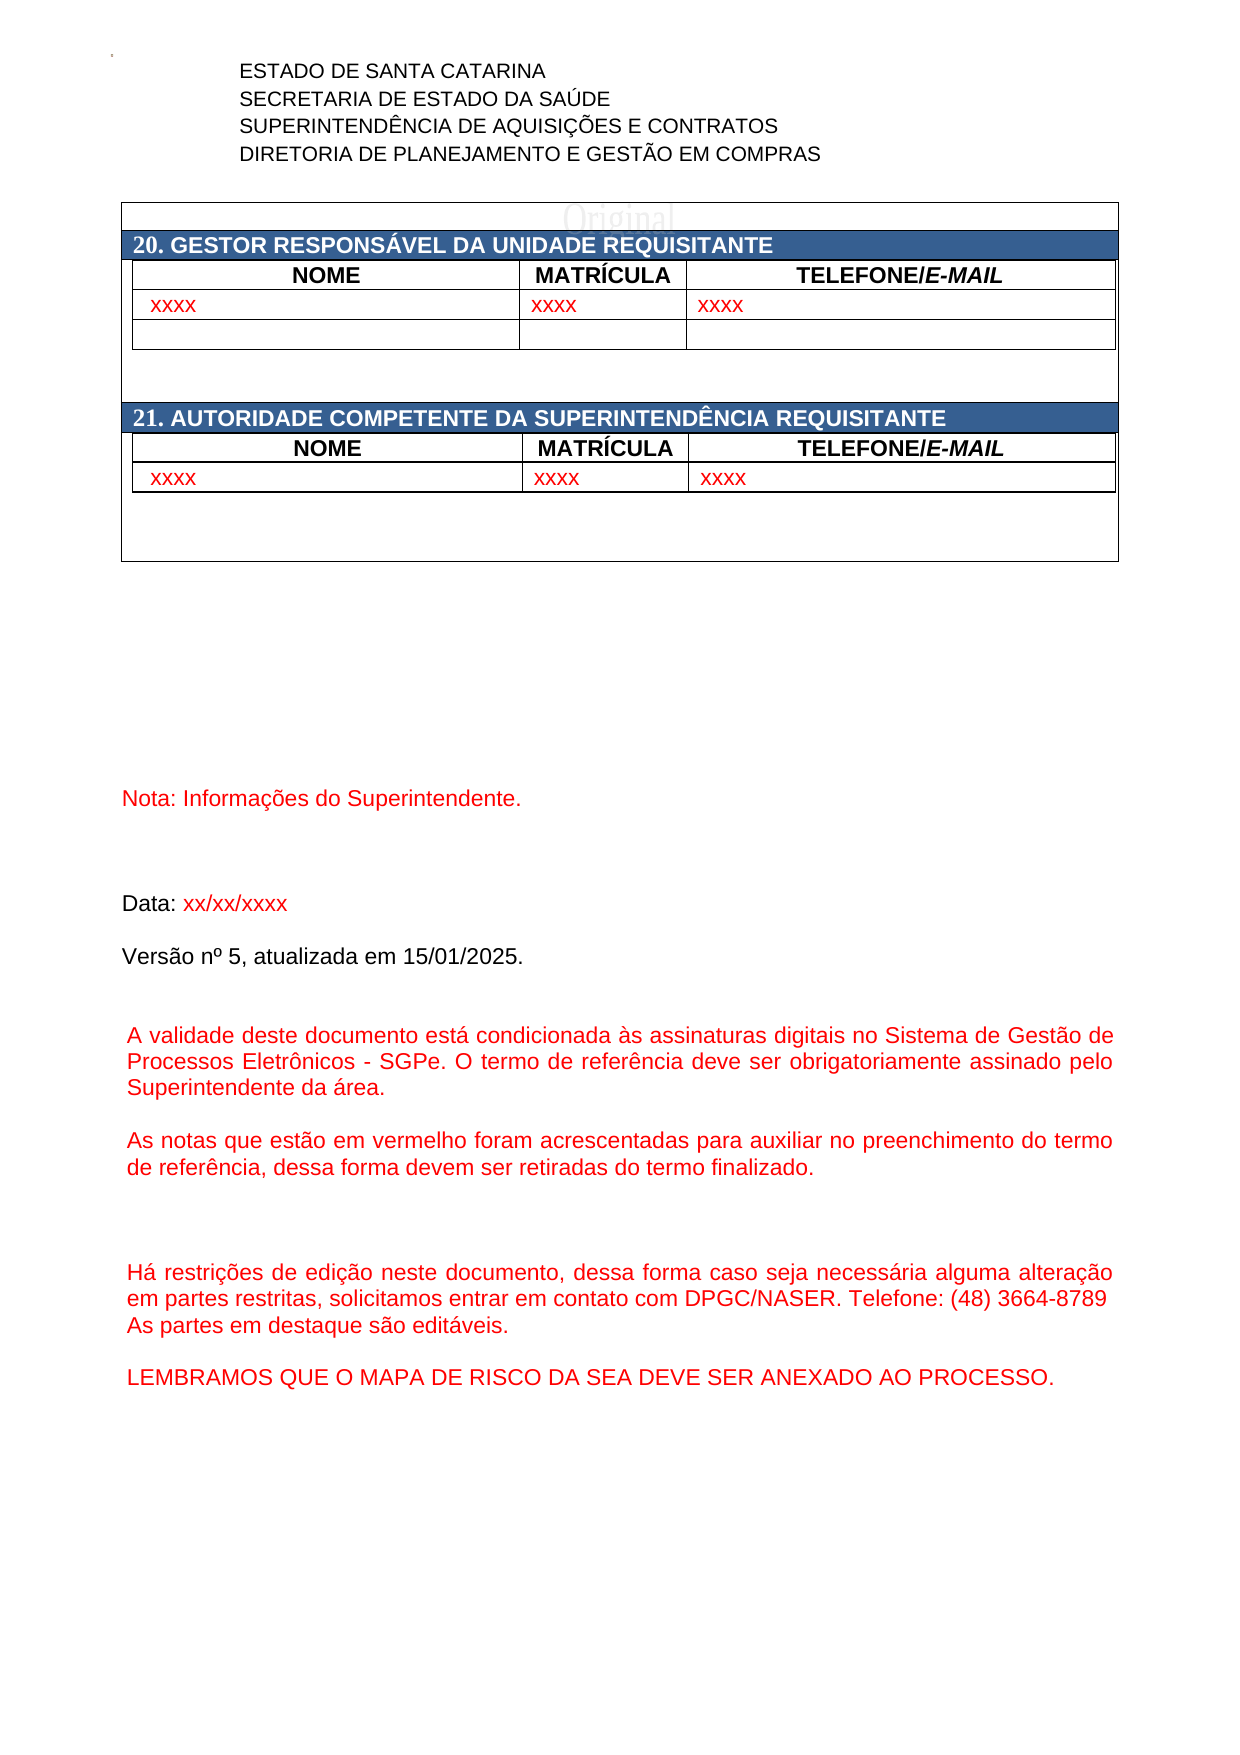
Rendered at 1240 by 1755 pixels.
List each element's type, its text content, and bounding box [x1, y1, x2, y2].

table_cell xxxx [133, 463, 522, 491]
table_cell xxxx [687, 290, 1115, 318]
text Nota: Informações do Superintendente. [64, 784, 1175, 811]
table_cell AUTORIDADE COMPETENTE DA SUPERINTENDÊNCIA REQUISITANTE [122, 403, 1118, 432]
table_header MATRÍCULA [523, 434, 688, 461]
table_cell [520, 320, 686, 348]
table_cell [579, 203, 669, 229]
table_cell [133, 320, 519, 348]
table_cell xxxx [689, 463, 1115, 491]
table_cell [122, 203, 571, 229]
text As partes em destaque são editáveis. [127, 1312, 1114, 1338]
table_header TELEFONE/E-MAIL [687, 261, 1115, 288]
text A validade deste documento está condicionada às assinaturas digitais no Sistema de Gestão de Processos Eletrônicos - SGPe. O termo de referência deve ser obrigatoriamente assinado pelo Superintendente da área. [127, 1022, 1114, 1101]
table_cell [687, 320, 1115, 348]
table_cell xxxx [523, 463, 688, 491]
table_cell [673, 203, 1118, 229]
text Versão nº 5, atualizada em 15/01/2025. [64, 943, 1127, 969]
text As notas que estão em vermelho foram acrescentadas para auxiliar no preenchimento do termo de referência, dessa forma devem ser retiradas do termo finalizado. [127, 1127, 1114, 1180]
table_header TELEFONE/E-MAIL [689, 434, 1115, 461]
text LEMBRAMOS QUE O MAPA DE RISCO DA SEA DEVE SER ANEXADO AO PROCESSO. [127, 1364, 1114, 1391]
table_header MATRÍCULA [520, 261, 686, 288]
table_header NOME [133, 434, 522, 461]
table_cell xxxx [133, 290, 519, 318]
table_cell [122, 433, 1118, 561]
table_cell [122, 260, 1118, 402]
table_header NOME [133, 261, 519, 288]
text Data: xx/xx/xxxx [64, 890, 1127, 916]
table_cell GESTOR RESPONSÁVEL DA UNIDADE REQUISITANTE [122, 231, 1118, 259]
text Há restrições de edição neste documento, dessa forma caso seja necessária alguma alteração em partes restritas, solicitamos entrar em contato com DPGC/NASER. Telefone: (48) 3664-8789 [127, 1259, 1114, 1312]
table_cell xxxx [520, 290, 686, 318]
